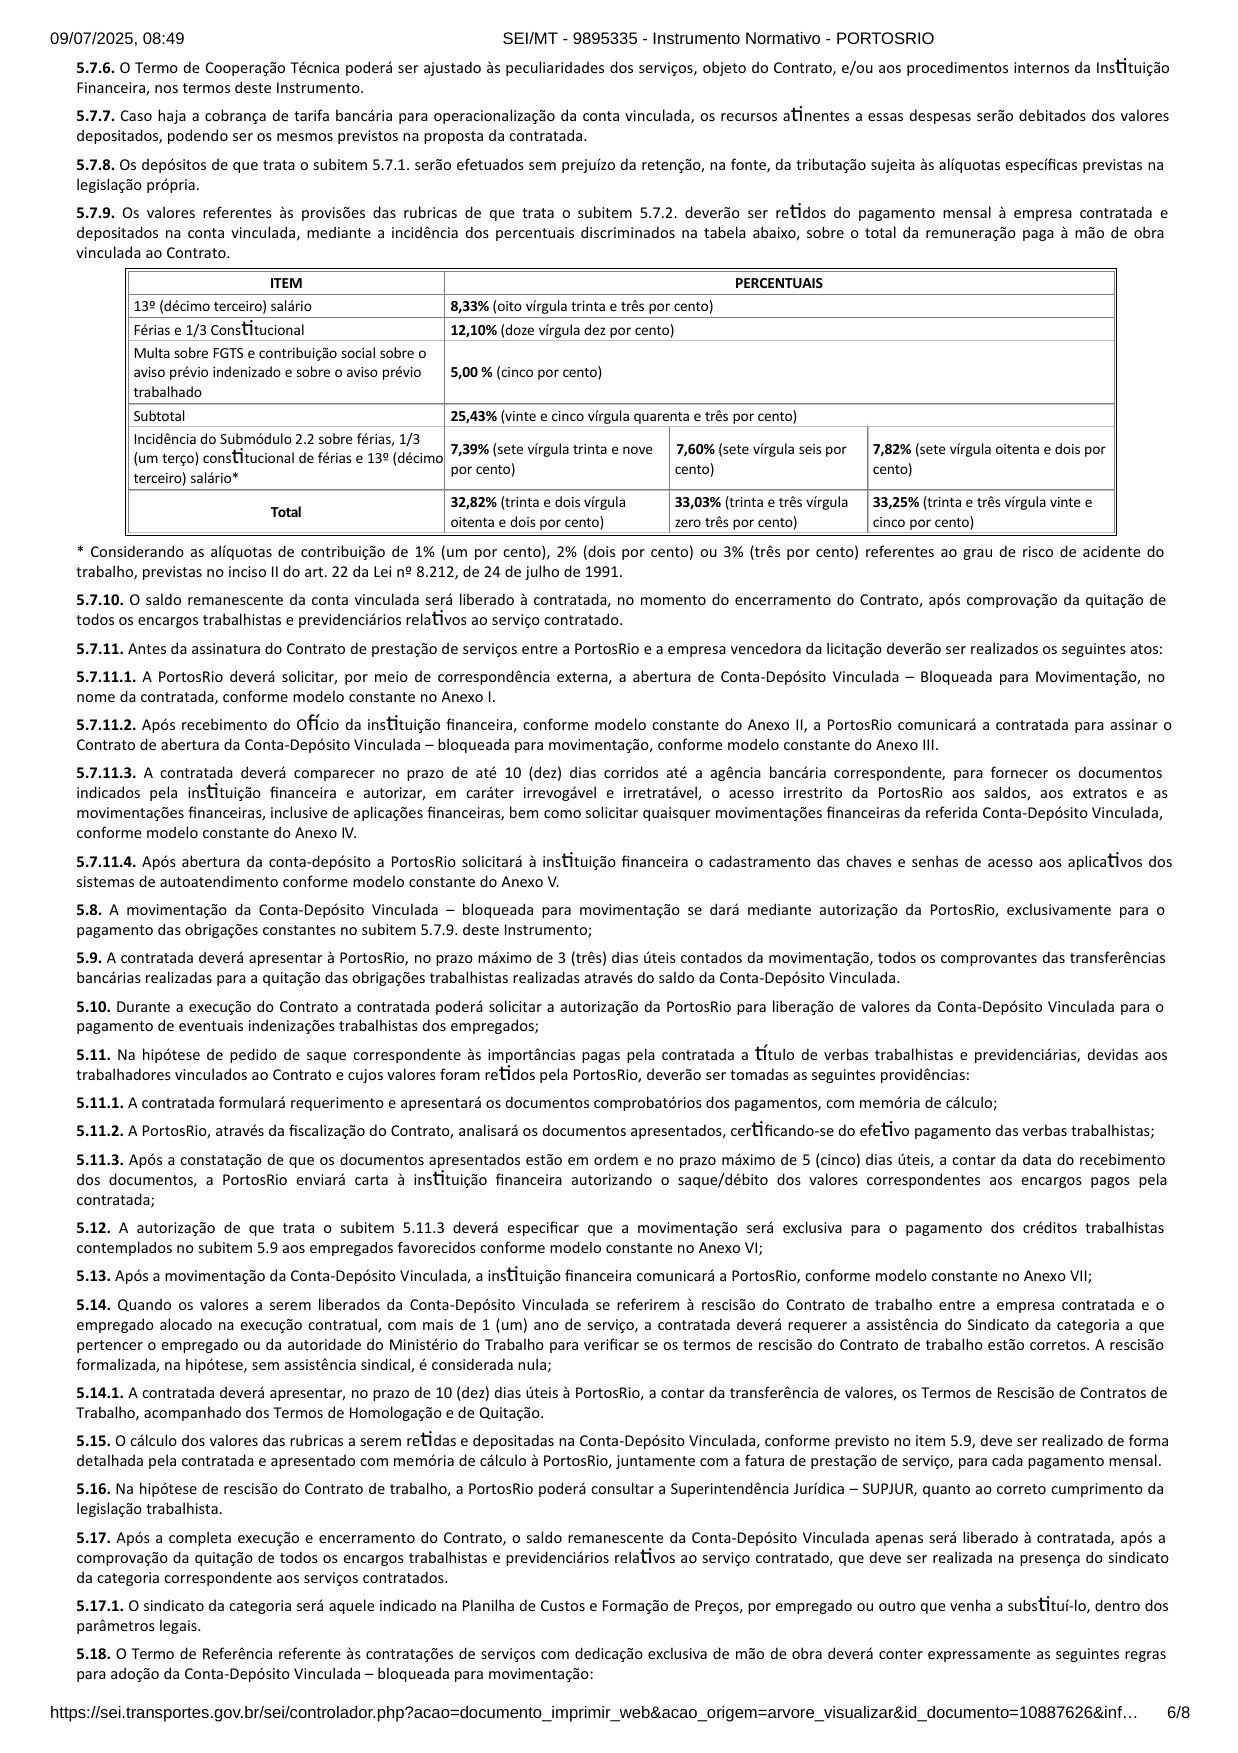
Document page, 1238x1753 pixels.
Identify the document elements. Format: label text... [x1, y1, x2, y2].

text .17.1. O sindicato da categoria será aquele indicado na Planilha de Custos e Formação de Preços, por empregado ou outro que venha a subsꢀtuí-lo, dentro dos [85, 1595, 1190, 1616]
text 0 [50, 30, 59, 48]
text * [76, 541, 90, 561]
text .17. Após a completa execução e encerramento do Contrato, o saldo remanescente da Conta-Depósito Vinculada apenas será liberado à contratada, após a [85, 1527, 1190, 1547]
text SEI/MT - 9895335 - Instrumento Normativo - PORTOSRIO [502, 30, 959, 48]
text Considerando as alíquotas de contribuição de 1% (um por cento), 2% (dois por cento) ou 3% (três por cento) referentes ao grau de risco de acidente do [90, 541, 1190, 562]
text movimentações ﬁnanceiras, inclusive de aplicações ﬁnanceiras, bem como solicitar quaisquer movimentações ﬁnanceiras da referida Conta-Depósito Vinculada, [76, 803, 1190, 823]
text legislação própria. [76, 174, 1190, 194]
text sistemas de autoatendimento conforme modelo constante do Anexo V. [76, 871, 583, 891]
text .11.1. A contratada formulará requerimento e apresentará os documentos comprobatórios dos pagamentos, com memória de cálculo; [85, 1092, 1022, 1113]
text comprovação da quitação de todos os encargos trabalhistas e previdenciários relaꢀvos ao serviço contratado, que deve ser realizada na presença do sindicato [76, 1547, 1190, 1567]
text .7.9. Os valores referentes às provisões das rubricas de que trata o subitem 5.7.2. deverão ser reꢀdos do pagamento mensal à empresa contratada e [110, 202, 1190, 222]
text empregado alocado na execução contratual, com mais de 1 (um) ano de serviço, a contratada deverá requerer a assistência do Sindicato da categoria a que [76, 1314, 1190, 1334]
text 9/07/2025, 08:49 [959, 30, 1190, 48]
text .7.8. Os depósitos de que trata o subitem 5.7.1. serão efetuados sem prejuízo da retenção, na fonte, da tributação sujeita às alíquotas especíﬁcas previstas na [110, 154, 1190, 174]
text .13. Após a movimentação da Conta-Depósito Vinculada, a insꢀtuição ﬁnanceira comunicará a PortosRio, conforme modelo constante no Anexo VII; [85, 1265, 1112, 1286]
text 7,82% (sete vírgula oitenta e dois por [873, 439, 1129, 458]
text .11. Na hipótese de pedido de saque correspondente às importâncias pagas pela contratada a ꢂtulo de verbas trabalhistas e previdenciárias, devidas aos [85, 1044, 1190, 1064]
text .14.1. A contratada deverá apresentar, no prazo de 10 (dez) dias úteis à PortosRio, a contar da transferência de valores, os Termos de Rescisão de Contratos de [85, 1382, 1190, 1402]
text 5 [76, 947, 85, 967]
text aviso prévio indenizado e sobre o aviso prévio [133, 363, 450, 382]
text .11.3. Após a constatação de que os documentos apresentados estão em ordem e no prazo máximo de 5 (cinco) dias úteis, a contar da data do recebimento [85, 1149, 1190, 1169]
text 7 [450, 439, 458, 458]
text 5 [76, 57, 110, 78]
text 5 [76, 1092, 85, 1113]
text por cento) [450, 459, 539, 478]
text 8,33% (oito vírgula trinta e três por cento) [450, 297, 737, 316]
text zero três por cento) [674, 512, 872, 531]
text conforme modelo constante do Anexo IV. [76, 823, 1190, 843]
text 5 [76, 154, 110, 174]
text 0 [52, 34, 57, 43]
text .7.11.3. A contratada deverá comparecer no prazo de até 10 (dez) dias corridos até a agência bancária correspondente, para fornecer os documentos [85, 762, 1190, 782]
text 1 [133, 297, 141, 316]
text Férias e 1/3 Consꢀtucional [133, 320, 324, 339]
text cinco por cento) [873, 512, 1116, 531]
text https://sei.transportes.gov.br/sei/controlador.php?acao=documento_imprimir_web&acao_origem=arvore_visualizar&id_documento=10887626&inf… [50, 1703, 1165, 1722]
text 5 [76, 996, 85, 1016]
text 2,82% (trinta e dois vírgula [458, 492, 650, 511]
text 5 [76, 106, 110, 126]
text 5 [76, 666, 85, 686]
text pagamento das obrigações constantes no subitem 5.7.9. deste Instrumento; [76, 919, 617, 939]
text .18. O Termo de Referência referente às contratações de serviços com dedicação exclusiva de mão de obra deverá conter expressamente as seguintes regras [85, 1643, 1190, 1664]
text 5 [76, 1044, 85, 1064]
text .7.11. Antes da assinatura do Contrato de prestação de serviços entre a PortosRio e a empresa vencedora da licitação deverão ser realizados os seguintes atos: [85, 638, 1186, 658]
text para adoção da Conta-Depósito Vinculada – bloqueada para movimentação: [76, 1663, 619, 1684]
text contratada; [76, 1189, 1190, 1209]
text 33,25% (trinta e três vírgula vinte e [873, 492, 1116, 511]
text contemplados no subitem 5.9 aos empregados favorecidos conforme modelo constante no Anexo VI; [76, 1237, 787, 1258]
text depositados, podendo ser os mesmos previstos na proposta da contratada. [76, 126, 1190, 146]
text da categoria correspondente aos serviços contratados. [76, 1567, 1190, 1587]
text ,39% (sete vírgula trinta e nove 7,60% (sete vírgula seis por [458, 439, 870, 458]
text 5 [76, 1294, 85, 1314]
text dos documentos, a PortosRio enviará carta à insꢀtuição ﬁnanceira autorizando o saque/débito dos valores correspondentes aos encargos pagos pela [76, 1169, 1190, 1189]
text 5 [76, 1149, 85, 1169]
text 5 [76, 1478, 85, 1498]
text pertencer o empregado ou da autoridade do Ministério do Trabalho para veriﬁcar se os termos de rescisão do Contrato de trabalho estão corretos. A rescisão [76, 1334, 1190, 1354]
text 5 [76, 851, 85, 871]
text Trabalho, acompanhado dos Termos de Homologação e de Quitação. [76, 1402, 568, 1422]
text 5 [76, 1643, 85, 1663]
text indicados pela insꢀtuição ﬁnanceira e autorizar, em caráter irrevogável e irretratável, o acesso irrestrito da PortosRio aos saldos, aos extratos e as [76, 782, 1190, 803]
text detalhada pela contratada e apresentado com memória de cálculo à PortosRio, juntamente com a fatura de prestação de serviço, para cada pagamento mensal. [76, 1450, 1186, 1471]
text 5,00 % (cinco por cento) [450, 363, 625, 382]
text .9. A contratada deverá apresentar à PortosRio, no prazo máximo de 3 (três) dias úteis contados da movimentação, todos os comprovantes das transferências [85, 947, 1190, 968]
text oitenta e dois por cento) [450, 512, 627, 531]
text .7.11.4. Após abertura da conta-depósito a PortosRio solicitará à insꢀtuição ﬁnanceira o cadastramento das chaves e senhas de acesso aos aplicaꢀvos dos [85, 851, 1190, 871]
text 5 [76, 638, 85, 658]
text 6/8 [1167, 1703, 1215, 1722]
text nome da contratada, conforme modelo constante no Anexo I. [76, 686, 1190, 706]
text 5 [76, 1595, 85, 1615]
text 5 [76, 899, 85, 919]
text Subtotal [133, 406, 209, 425]
text .8. A movimentação da Conta-Depósito Vinculada – bloqueada para movimentação se dará mediante autorização da PortosRio, exclusivamente para o [85, 899, 1190, 919]
text 5 [76, 1430, 85, 1450]
text trabalhado [133, 383, 450, 402]
text ITEM [270, 274, 326, 292]
text .15. O cálculo dos valores das rubricas a serem reꢀdas e depositadas na Conta-Depósito Vinculada, conforme previsto no item 5.9, deve ser realizado de forma [85, 1430, 1190, 1451]
text 25,43% (vinte e cinco vírgula quarenta e três por cento) [450, 406, 821, 425]
text .16. Na hipótese de rescisão do Contrato de trabalho, a PortosRio poderá consultar a Superintendência Jurídica – SUPJUR, quanto ao correto cumprimento da [85, 1478, 1190, 1499]
text 5 [76, 1382, 85, 1402]
text PERCENTUAIS [735, 274, 847, 292]
text .7.11.2. Após recebimento do Oꢁcio da insꢀtuição ﬁnanceira, conforme modelo constante do Anexo II, a PortosRio comunicará a contratada para assinar o [110, 714, 1190, 735]
text .7.6. O Termo de Cooperação Técnica poderá ser ajustado às peculiaridades dos serviços, objeto do Contrato, e/ou aos procedimentos internos da Insꢀtuição [110, 57, 1190, 78]
text 9/07/2025, 08:49 [59, 30, 502, 48]
picture [126, 269, 1116, 535]
text .11.2. A PortosRio, através da ﬁscalização do Contrato, analisará os documentos apresentados, cerꢀﬁcando-se do efeꢀvo pagamento das verbas trabalhistas; [85, 1121, 1190, 1141]
text parâmetros legais. [76, 1615, 226, 1635]
text 5 [76, 1527, 85, 1547]
text trabalhadores vinculados ao Contrato e cujos valores foram reꢀdos pela PortosRio, deverão ser tomadas as seguintes providências: [76, 1064, 990, 1084]
text Total [271, 503, 327, 521]
text 5 [76, 202, 110, 222]
text depositados na conta vinculada, mediante a incidência dos percentuais discriminados na tabela abaixo, sobre o total da remuneração paga à mão de obra [76, 222, 1190, 242]
text 3º (décimo terceiro) salário [141, 297, 336, 316]
text 5 [76, 763, 110, 782]
text vinculada ao Contrato. [76, 242, 1190, 262]
text Incidência do Submódulo 2.2 sobre férias, 1/3 [133, 429, 463, 448]
text Multa sobre FGTS e contribuição social sobre o [133, 343, 450, 362]
text formalizada, na hipótese, sem assistência sindical, é considerada nula; [76, 1354, 1190, 1374]
text 12,10% (doze vírgula dez por cento) [450, 320, 698, 339]
text 5 [76, 714, 110, 735]
text 5 [76, 589, 85, 609]
text terceiro) salário* [133, 469, 463, 488]
text Financeira, nos termos deste Instrumento. [76, 78, 1190, 98]
text (um terço) consꢀtucional de férias e 13º (décimo [133, 449, 463, 468]
text 33,03% (trinta e três vírgula [674, 492, 872, 511]
text .7.11.1. A PortosRio deverá solicitar, por meio de correspondência externa, a abertura de Conta-Depósito Vinculada – Bloqueada para Movimentação, no [85, 666, 1190, 686]
text 5 [76, 1121, 85, 1141]
text Contrato de abertura da Conta-Depósito Vinculada – bloqueada para movimentação, conforme modelo constante do Anexo III. [76, 735, 1190, 755]
text trabalho, previstas no inciso II do art. 22 da Lei nº 8.212, de 24 de julho de 1991. [76, 561, 647, 582]
text .10. Durante a execução do Contrato a contratada poderá solicitar a autorização da PortosRio para liberação de valores da Conta-Depósito Vinculada para o [85, 996, 1190, 1016]
text bancárias realizadas para a quitação das obrigações trabalhistas realizadas através do saldo da Conta-Depósito Vinculada. [76, 967, 925, 988]
text pagamento de eventuais indenizações trabalhistas dos empregados; [76, 1016, 564, 1036]
text legislação trabalhista. [76, 1498, 248, 1519]
text 5 [76, 1265, 85, 1286]
text .7.7. Caso haja a cobrança de tarifa bancária para operacionalização da conta vinculada, os recursos aꢀnentes a essas despesas serão debitados dos valores [110, 106, 1190, 126]
text cento) [674, 459, 738, 478]
text 5 [76, 1217, 85, 1237]
text .14. Quando os valores a serem liberados da Conta-Depósito Vinculada se referirem à rescisão do Contrato de trabalho entre a empresa contratada e o [85, 1294, 1190, 1314]
text .7.10. O saldo remanescente da conta vinculada será liberado à contratada, no momento do encerramento do Contrato, após comprovação da quitação de [85, 589, 1190, 610]
text todos os encargos trabalhistas e previdenciários relaꢀvos ao serviço contratado. [76, 609, 644, 630]
text 3 [450, 492, 458, 511]
text cento) [873, 459, 1129, 478]
text .12. A autorização de que trata o subitem 5.11.3 deverá especiﬁcar que a movimentação será exclusiva para o pagamento dos créditos trabalhistas [85, 1217, 1190, 1238]
